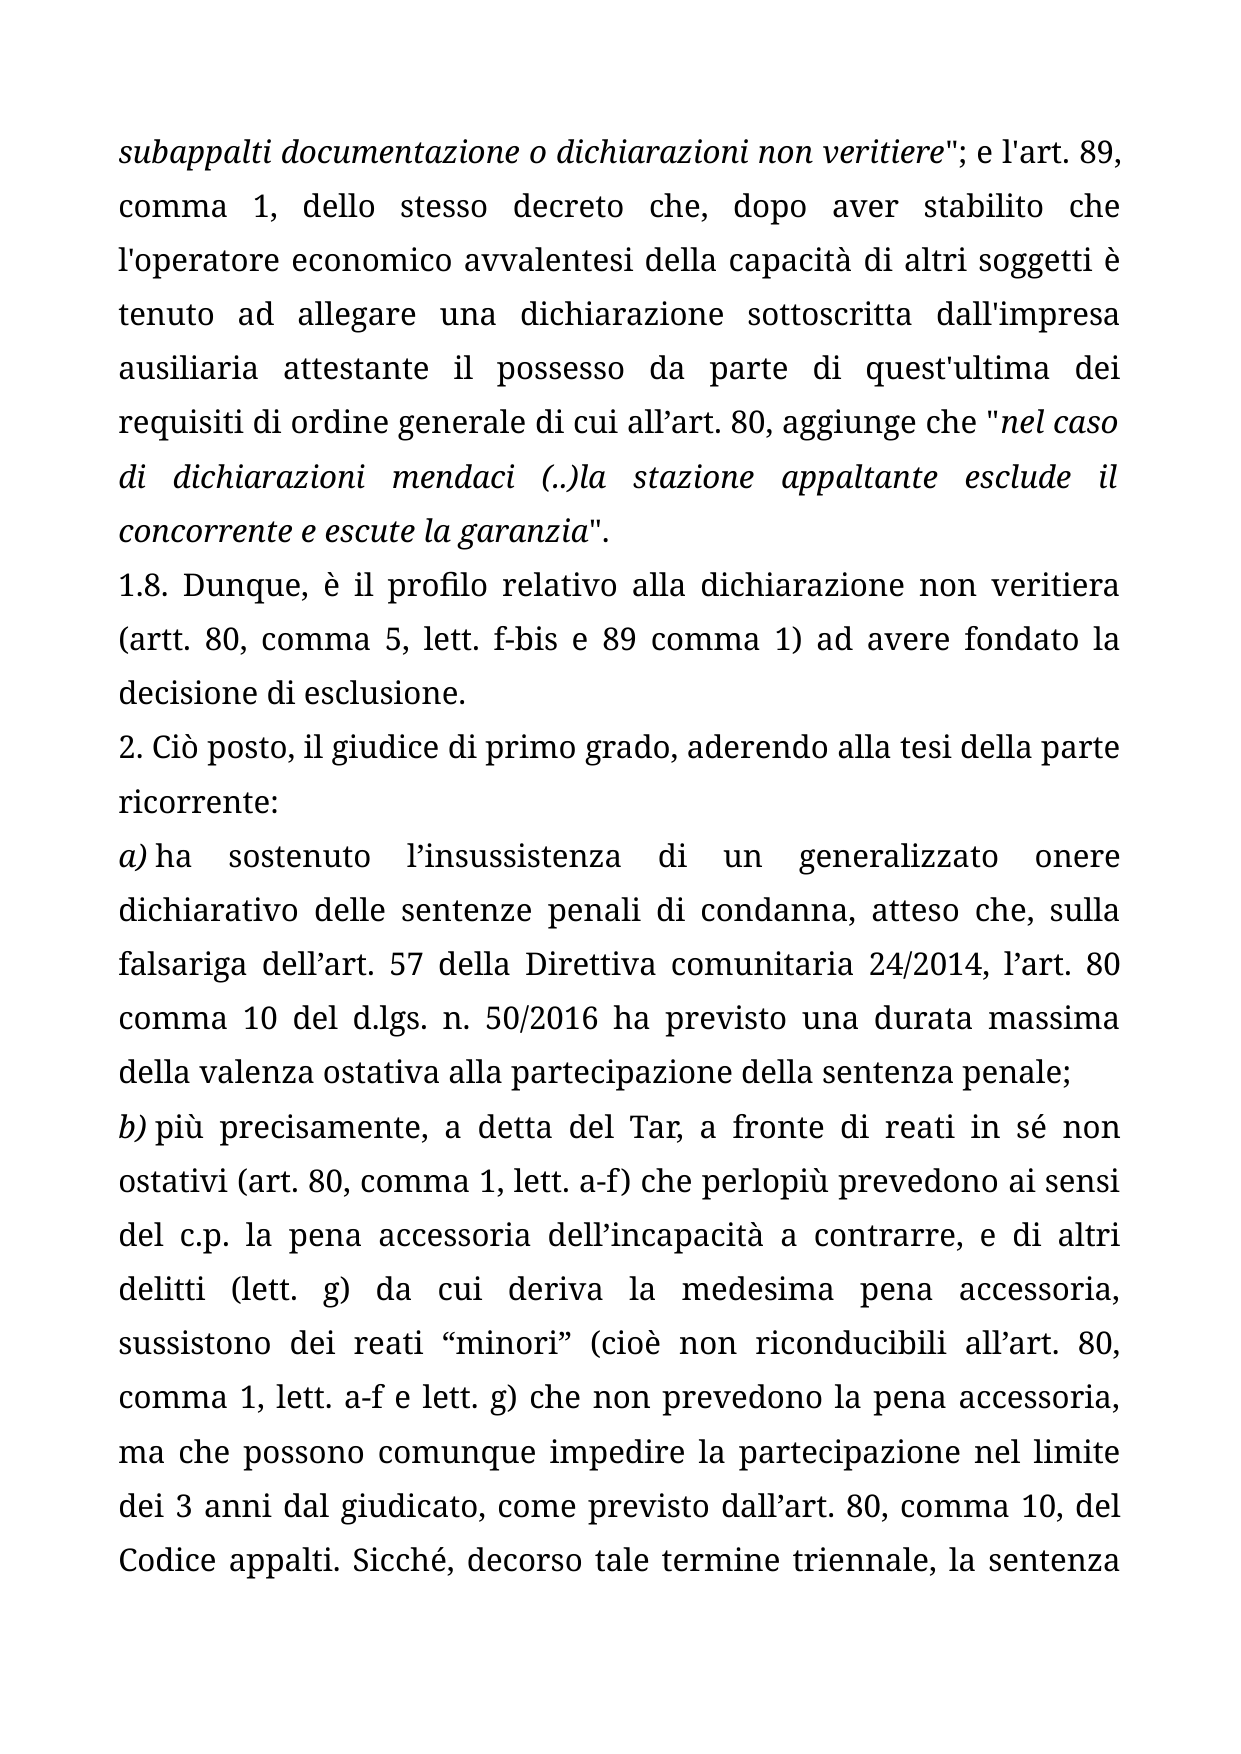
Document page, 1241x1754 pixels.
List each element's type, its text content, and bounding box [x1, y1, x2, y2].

text 1.8. Dunque, è il profilo relativo alla dichiarazione non veritiera (artt. 80, comma 5, lett. f-bis e 89 comma 1) ad avere fondato la decisione di esclusione. [118, 551, 1122, 714]
text 2. Ciò posto, il giudice di primo grado, aderendo alla tesi della parte ricorrente: [118, 714, 1122, 822]
text subappalti documentazione o dichiarazioni non veritiere"; e l'art. 89, comma 1, dello stesso decreto che, dopo aver stabilito che l'operatore economico avvalentesi della capacità di altri soggetti è tenuto ad allegare una dichiarazione sottoscritta dall'impresa ausiliaria attestante il possesso da parte di quest'ultima dei requisiti di ordine generale di cui all’art. 80, aggiunge che "nel caso di dichiarazioni mendaci (..)la stazione appaltante esclude il concorrente e escute la garanzia". [118, 118, 1122, 551]
text a) ha sostenuto l’insussistenza di un generalizzato onere dichiarativo delle sentenze penali di condanna, atteso che, sulla falsariga dell’art. 57 della Direttiva comunitaria 24/2014, l’art. 80 comma 10 del d.lgs. n. 50/2016 ha previsto una durata massima della valenza ostativa alla partecipazione della sentenza penale; [118, 822, 1122, 1093]
text b) più precisamente, a detta del Tar, a fronte di reati in sé non ostativi (art. 80, comma 1, lett. a-f) che perlopiù prevedono ai sensi del c.p. la pena accessoria dell’incapacità a contrarre, e di altri delitti (lett. g) da cui deriva la medesima pena accessoria, sussistono dei reati “minori” (cioè non riconducibili all’art. 80, comma 1, lett. a-f e lett. g) che non prevedono la pena accessoria, ma che possono comunque impedire la partecipazione nel limite dei 3 anni dal giudicato, come previsto dall’art. 80, comma 10, del Codice appalti. Sicché, decorso tale termine triennale, la sentenza [118, 1093, 1122, 1581]
